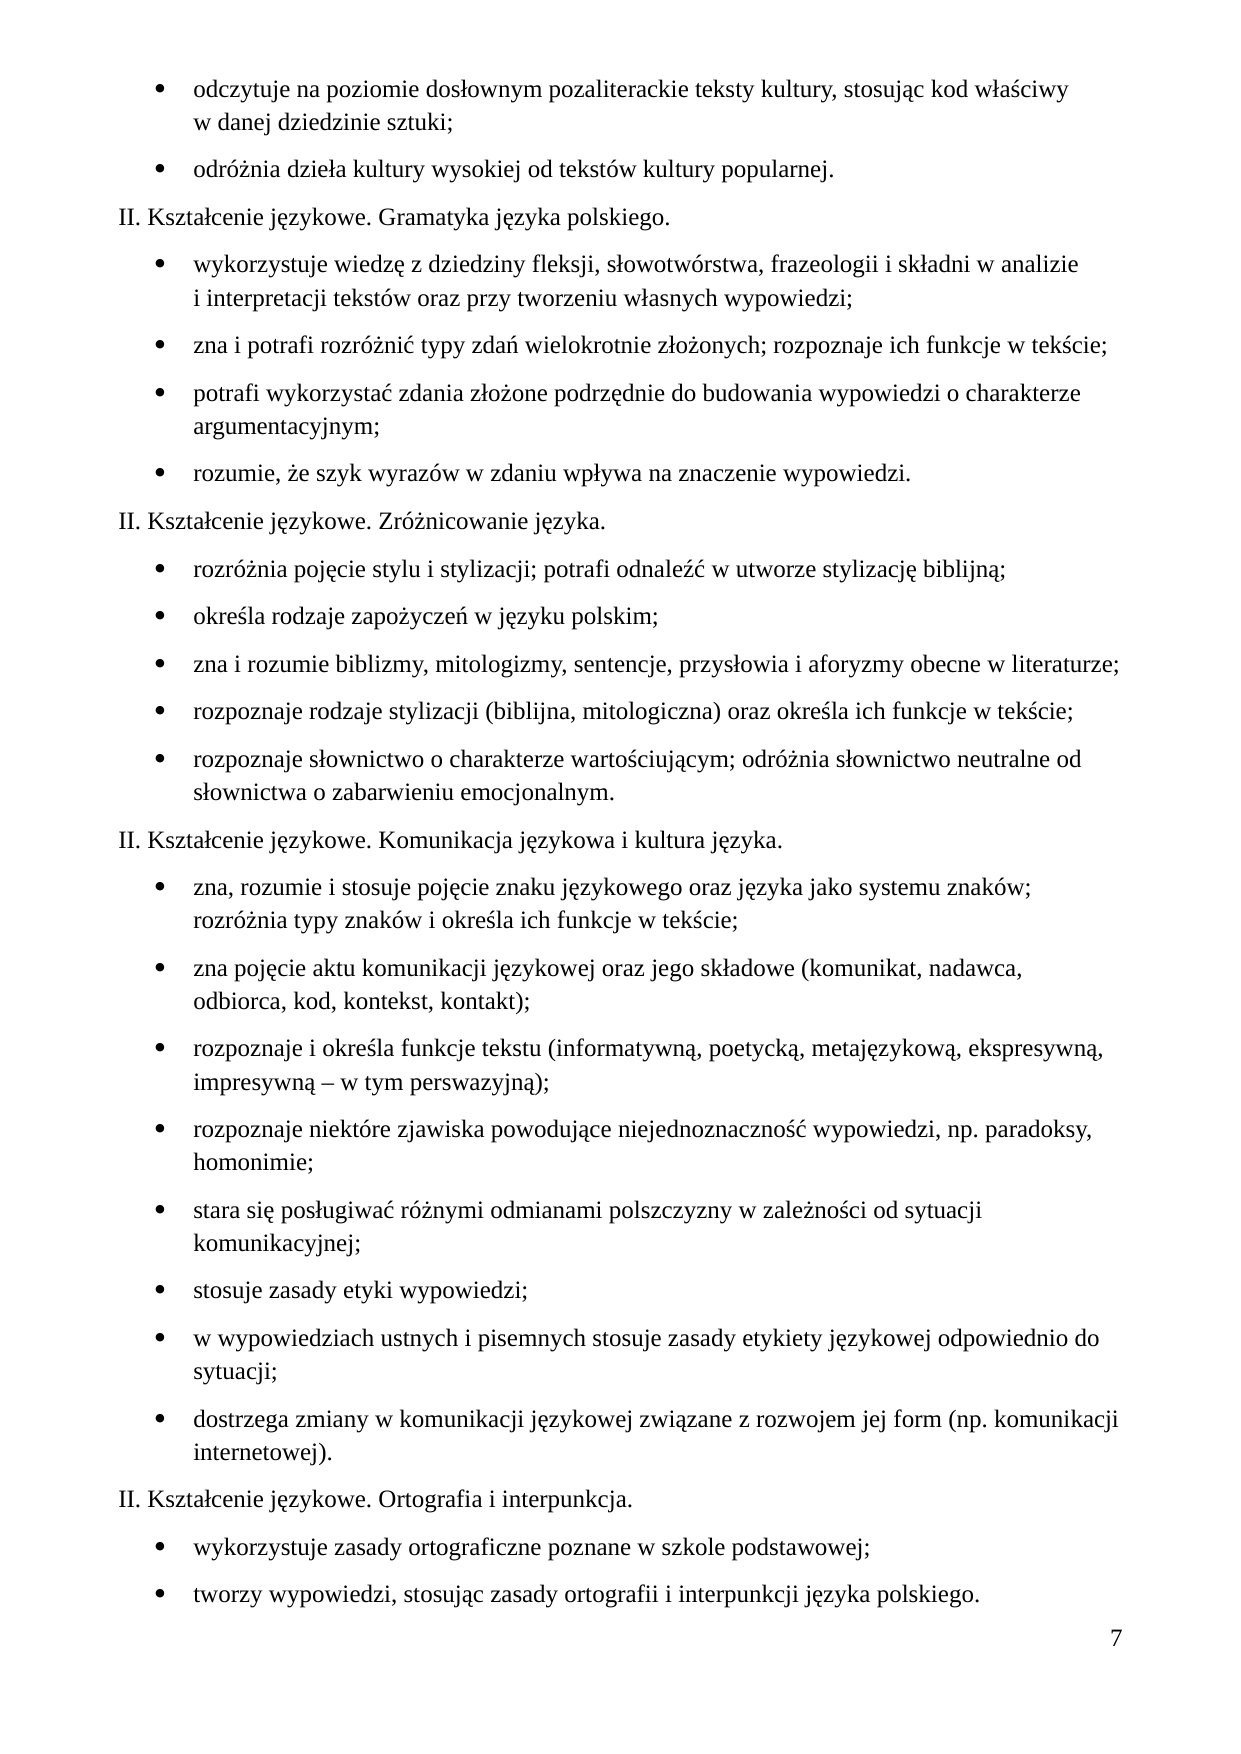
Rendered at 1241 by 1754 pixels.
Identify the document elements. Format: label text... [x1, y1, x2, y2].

list tworzy wypowiedzi, stosując zasady ortografii i interpunkcji języka polskiego. [156, 1579, 1122, 1608]
list rozpoznaje i określa funkcje tekstu (informatywną, poetycką, metajęzykową, ekspresywną, impresywną – w tym perswazyjną); [156, 1033, 1122, 1095]
list stosuje zasady etyki wypowiedzi; [156, 1275, 1122, 1304]
list rozpoznaje słownictwo o charakterze wartościującym; odróżnia słownictwo neutralne od słownictwa o zabarwieniu emocjonalnym. [156, 744, 1122, 806]
text II. Kształcenie językowe. Gramatyka języka polskiego. [118, 202, 1122, 231]
text II. Kształcenie językowe. Ortografia i interpunkcja. [118, 1484, 1122, 1513]
list rozpoznaje rodzaje stylizacji (biblijna, mitologiczna) oraz określa ich funkcje w tekście; [156, 696, 1122, 725]
list rozpoznaje niektóre zjawiska powodujące niejednoznaczność wypowiedzi, np. paradoksy, homonimie; [156, 1114, 1122, 1176]
list zna pojęcie aktu komunikacji językowej oraz jego składowe (komunikat, nadawca, odbiorca, kod, kontekst, kontakt); [156, 953, 1122, 1015]
list zna i potrafi rozróżnić typy zdań wielokrotnie złożonych; rozpoznaje ich funkcje w tekście; [156, 330, 1122, 359]
list odróżnia dzieła kultury wysokiej od tekstów kultury popularnej. [156, 154, 1122, 183]
list wykorzystuje zasady ortograficzne poznane w szkole podstawowej; [156, 1532, 1122, 1561]
list zna, rozumie i stosuje pojęcie znaku językowego oraz języka jako systemu znaków; rozróżnia typy znaków i określa ich funkcje w tekście; [156, 872, 1122, 934]
list wykorzystuje wiedzę z dziedziny fleksji, słowotwórstwa, frazeologii i składni w analizie i interpretacji tekstów oraz przy tworzeniu własnych wypowiedzi; [156, 249, 1122, 311]
list zna i rozumie biblizmy, mitologizmy, sentencje, przysłowia i aforyzmy obecne w literaturze; [156, 649, 1122, 678]
list dostrzega zmiany w komunikacji językowej związane z rozwojem jej form (np. komunikacji internetowej). [156, 1404, 1122, 1465]
text II. Kształcenie językowe. Zróżnicowanie języka. [118, 506, 1122, 535]
text II. Kształcenie językowe. Komunikacja językowa i kultura języka. [118, 825, 1122, 853]
list stara się posługiwać różnymi odmianami polszczyzny w zależności od sytuacji komunikacyjnej; [156, 1195, 1122, 1257]
list rozróżnia pojęcie stylu i stylizacji; potrafi odnaleźć w utworze stylizację biblijną; [156, 554, 1122, 582]
list w wypowiedziach ustnych i pisemnych stosuje zasady etykiety językowej odpowiednio do sytuacji; [156, 1323, 1122, 1385]
list potrafi wykorzystać zdania złożone podrzędnie do budowania wypowiedzi o charakterze argumentacyjnym; [156, 378, 1122, 439]
list określa rodzaje zapożyczeń w języku polskim; [156, 601, 1122, 630]
list rozumie, że szyk wyrazów w zdaniu wpływa na znaczenie wypowiedzi. [156, 458, 1122, 487]
list odczytuje na poziomie dosłownym pozaliterackie teksty kultury, stosując kod właściwy w danej dziedzinie sztuki; [156, 74, 1122, 136]
